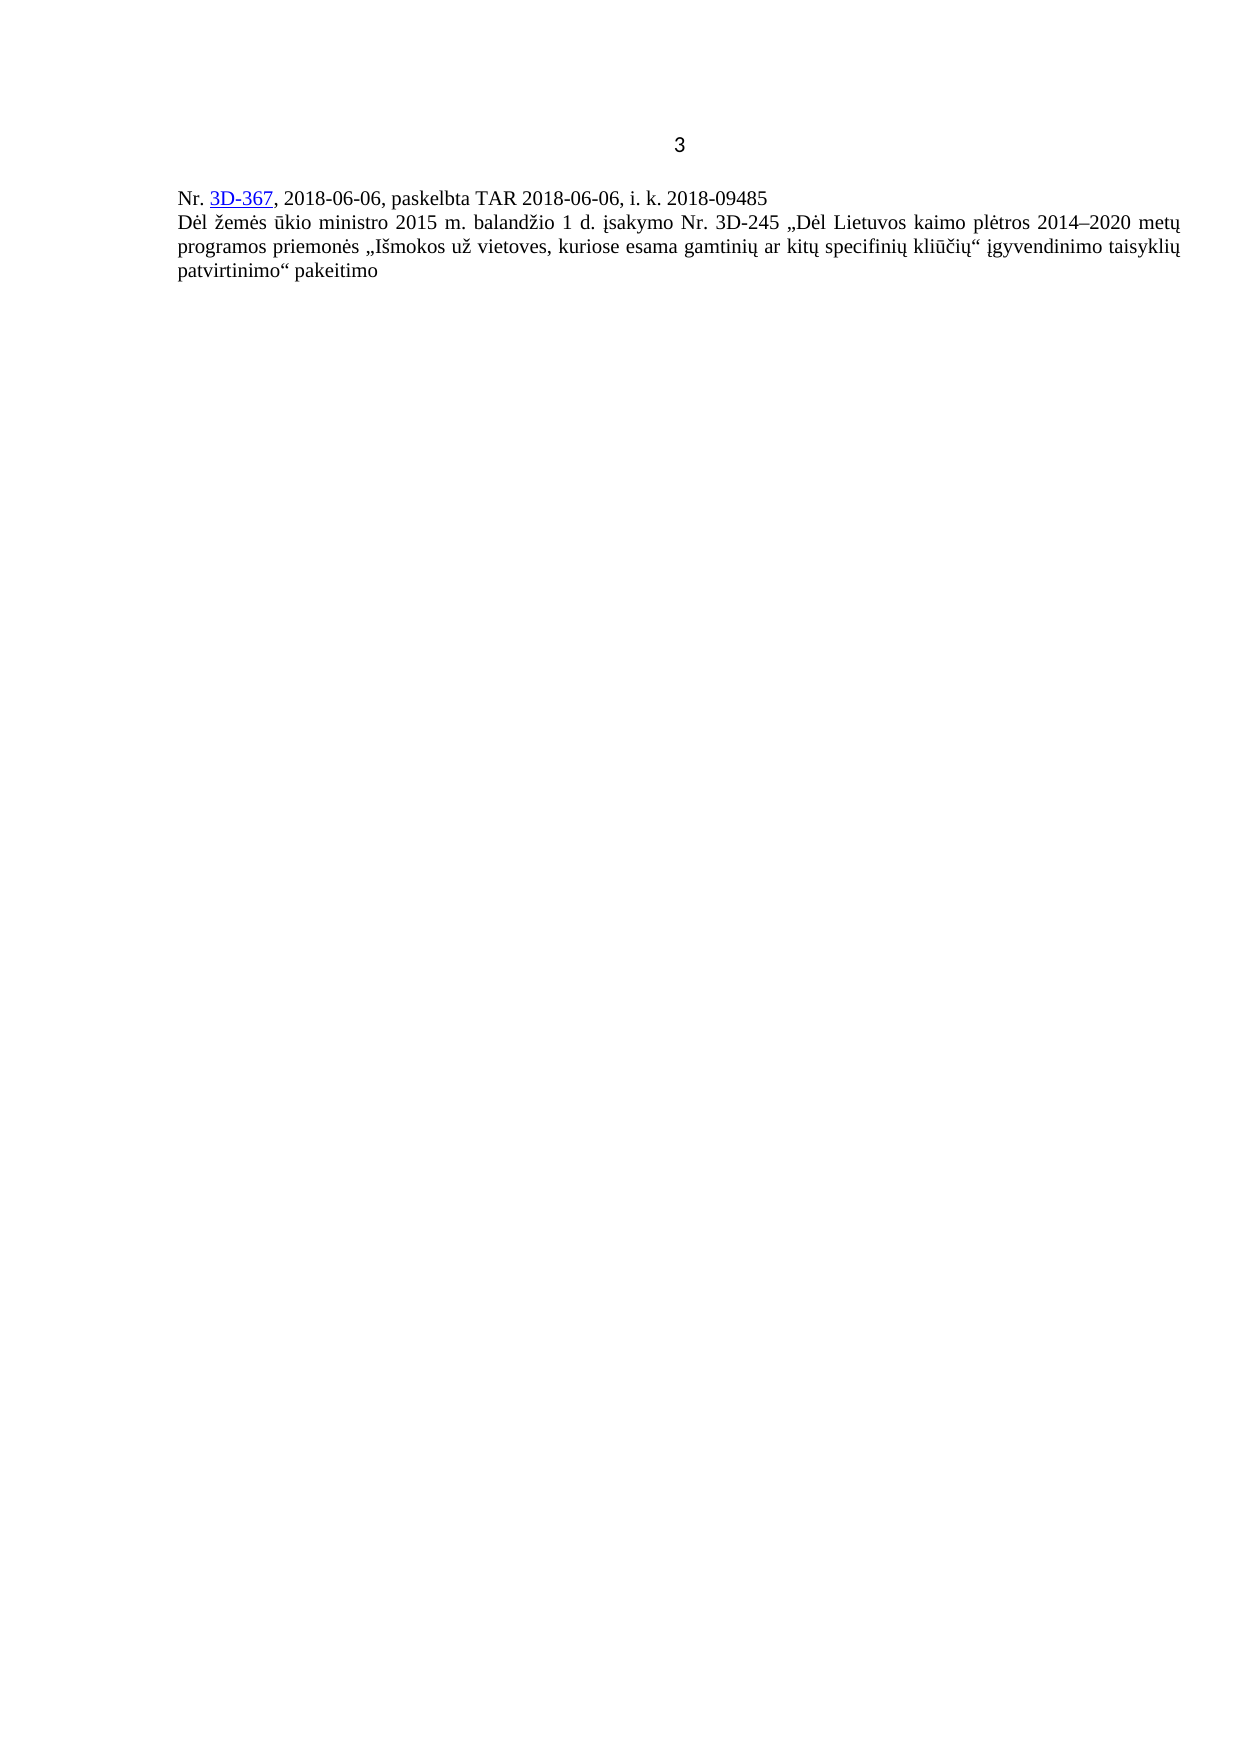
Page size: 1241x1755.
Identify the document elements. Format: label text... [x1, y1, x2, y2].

text Dėl žemės ūkio ministro 2015 m. balandžio 1 d. įsakymo Nr. 3D-245 „Dėl Lietuvos kaimo plėtros 2014–2020 metų programos priemonės „Išmokos už vietoves, kuriose esama gamtinių ar kitų specifinių kliūčių“ įgyvendinimo taisyklių patvirtinimo“ pakeitimo [177, 210, 1181, 282]
text Nr. 3D-367, 2018-06-06, paskelbta TAR 2018-06-06, i. k. 2018-09485 [177, 186, 1181, 210]
